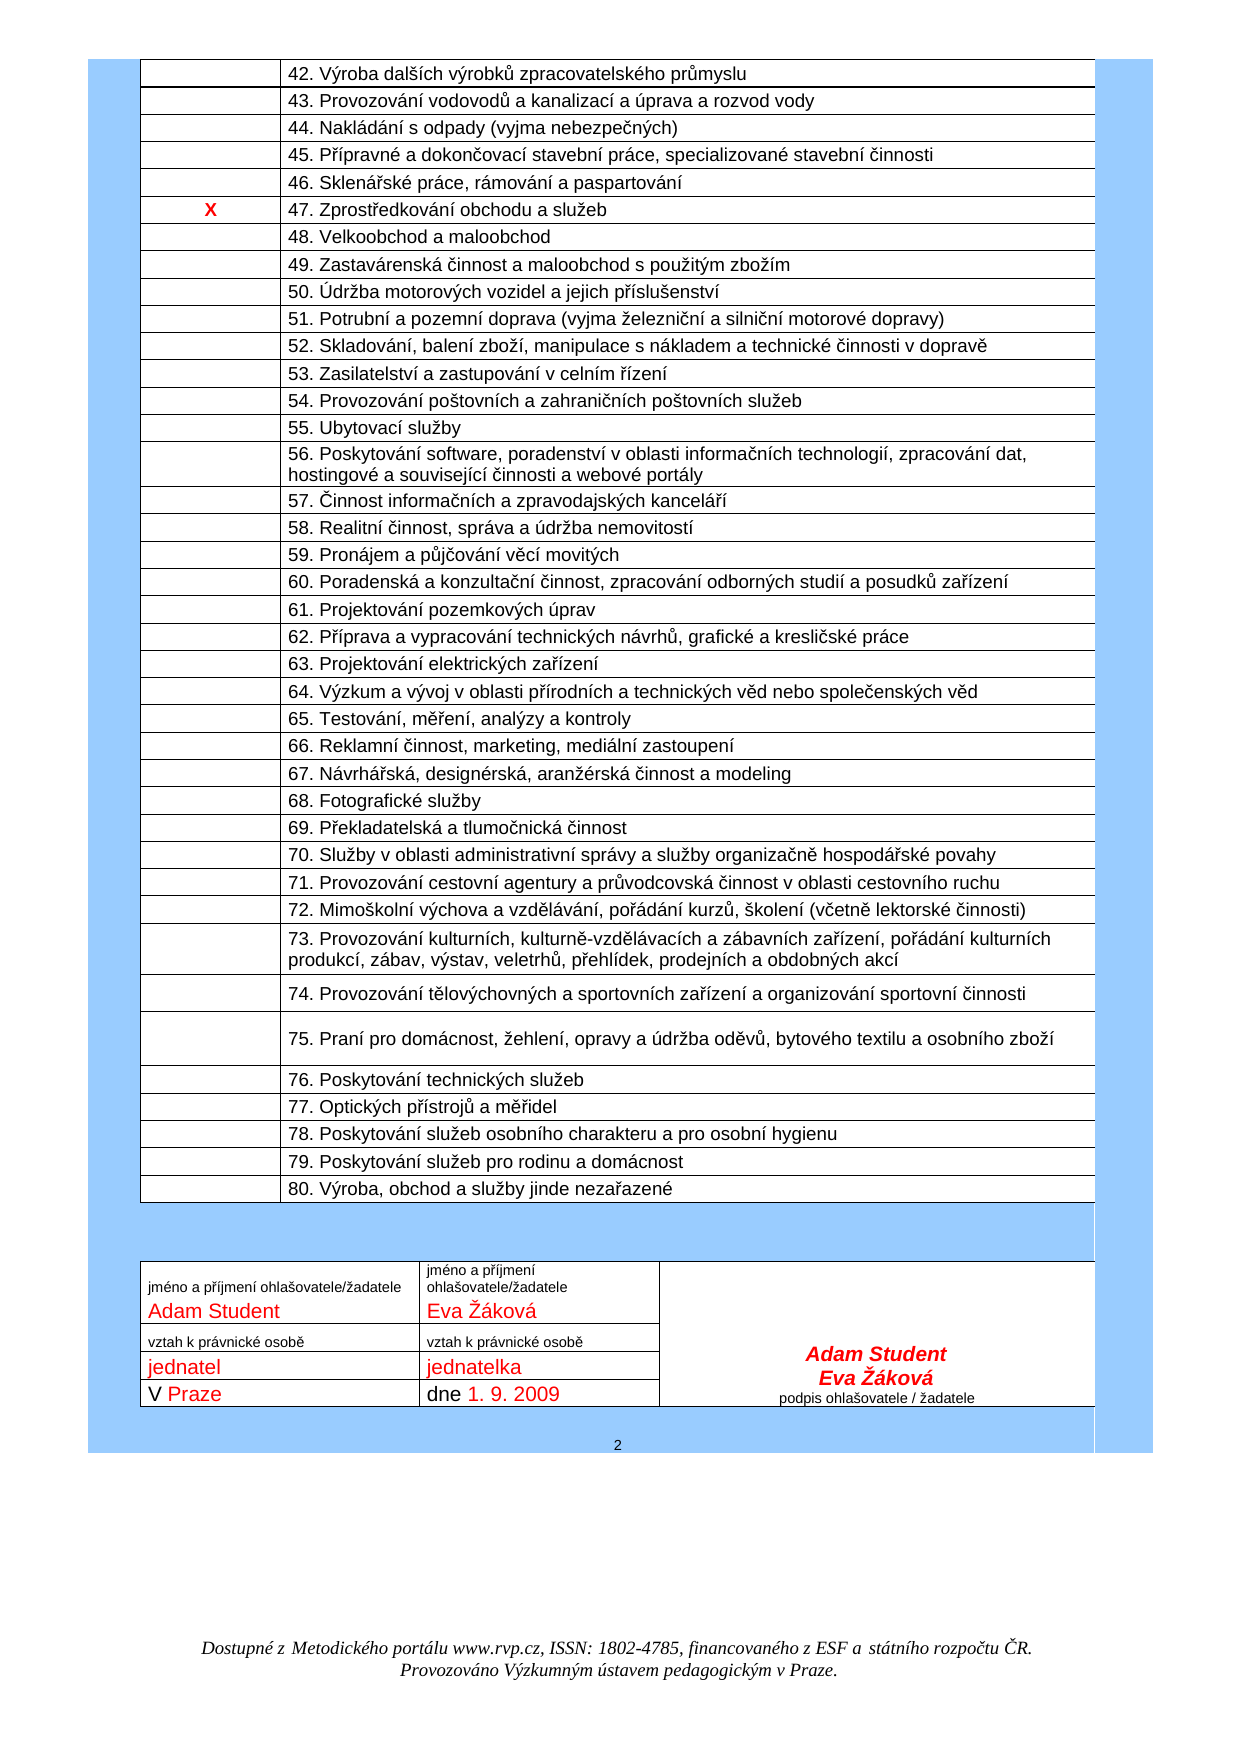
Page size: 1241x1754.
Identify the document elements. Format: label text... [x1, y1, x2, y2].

table_cell 74. Provozování tělovýchovných a sportovních zařízení a organizování sportovní činnosti [281, 975, 1094, 1011]
table_cell Eva Žáková [420, 1295, 659, 1323]
table_cell [141, 651, 280, 677]
table_cell [141, 1012, 280, 1065]
table_cell 2 [141, 1407, 1094, 1453]
table_cell 48. Velkoobchod a maloobchod [281, 224, 1094, 250]
table_cell [141, 115, 280, 141]
table_cell [141, 1094, 280, 1120]
table_cell 63. Projektování elektrických zařízení [281, 651, 1094, 677]
table_cell 62. Příprava a vypracování technických návrhů, grafické a kresličské práce [281, 624, 1094, 650]
table_cell 46. Sklenářské práce, rámování a paspartování [281, 169, 1094, 196]
table_cell 60. Poradenská a konzultační činnost, zpracování odborných studií a posudků zařízení [281, 569, 1094, 595]
table_cell [141, 514, 280, 541]
table_cell 70. Služby v oblasti administrativní správy a služby organizačně hospodářské povahy [281, 842, 1094, 868]
table_cell [141, 60, 280, 86]
table_cell 56. Poskytování software, poradenství v oblasti informačních technologií, zpracování dat, hostingové a související činnosti a webové portály [281, 442, 1094, 486]
table_cell 76. Poskytování technických služeb [281, 1066, 1094, 1093]
table_cell [141, 624, 280, 650]
table_cell 47. Zprostředkování obchodu a služeb [281, 197, 1094, 223]
table_cell [141, 333, 280, 359]
table_cell Adam Student [141, 1295, 419, 1323]
table_cell 45. Přípravné a dokončovací stavební práce, specializované stavební činnosti [281, 142, 1094, 168]
table_cell [141, 224, 280, 250]
table_cell [141, 869, 280, 895]
table_cell 78. Poskytování služeb osobního charakteru a pro osobní hygienu [281, 1121, 1094, 1147]
table_cell 64. Výzkum a vývoj v oblasti přírodních a technických věd nebo společenských věd [281, 678, 1094, 704]
table_cell jméno a příjmení ohlašovatele/žadatele [420, 1262, 659, 1295]
table_cell [141, 678, 280, 704]
table_cell [141, 279, 280, 305]
table_cell 73. Provozování kulturních, kulturně-vzdělávacích a zábavních zařízení, pořádání kulturních produkcí, zábav, výstav, veletrhů, přehlídek, prodejních a obdobných akcí [281, 924, 1094, 974]
table_cell [141, 815, 280, 841]
table_cell [141, 1066, 280, 1093]
table_cell 66. Reklamní činnost, marketing, mediální zastoupení [281, 733, 1094, 759]
table_cell 75. Praní pro domácnost, žehlení, opravy a údržba oděvů, bytového textilu a osobního zboží [281, 1012, 1094, 1065]
table_header [1095, 59, 1153, 1231]
table_cell 69. Překladatelská a tlumočnická činnost [281, 815, 1094, 841]
table_cell 72. Mimoškolní výchova a vzdělávání, pořádání kurzů, školení (včetně lektorské činnosti) [281, 896, 1094, 923]
table_cell jednatelka [420, 1352, 659, 1378]
table_cell [141, 975, 280, 1011]
table_cell 44. Nakládání s odpady (vyjma nebezpečných) [281, 115, 1094, 141]
table_cell 61. Projektování pozemkových úprav [281, 596, 1094, 622]
table_cell [141, 733, 280, 759]
table_cell [141, 1203, 1094, 1261]
table_cell [141, 842, 280, 868]
table_cell [141, 760, 280, 786]
table_cell X [141, 197, 280, 223]
table_cell [141, 442, 280, 486]
table_cell [141, 1121, 280, 1147]
table_cell vztah k právnické osobě [420, 1324, 659, 1351]
table_cell Adam Student Eva Žáková podpis ohlašovatele / žadatele [660, 1262, 1094, 1406]
table_cell vztah k právnické osobě [141, 1324, 419, 1351]
table_cell [141, 251, 280, 277]
table_cell 79. Poskytování služeb pro rodinu a domácnost [281, 1148, 1094, 1174]
table_cell [141, 360, 280, 387]
table_cell [141, 705, 280, 732]
table_cell jednatel [141, 1352, 419, 1378]
table_cell 58. Realitní činnost, správa a údržba nemovitostí [281, 514, 1094, 541]
table_cell 50. Údržba motorových vozidel a jejich příslušenství [281, 279, 1094, 305]
table_cell [141, 924, 280, 974]
table_cell 42. Výroba dalších výrobků zpracovatelského průmyslu [281, 60, 1094, 86]
table_cell [141, 142, 280, 168]
table_cell [141, 306, 280, 332]
table_cell 77. Optických přístrojů a měřidel [281, 1094, 1094, 1120]
table_cell 80. Výroba, obchod a služby jinde nezařazené [281, 1176, 1094, 1202]
table_cell 65. Testování, měření, analýzy a kontroly [281, 705, 1094, 732]
table_cell [141, 896, 280, 923]
table_cell [1095, 1231, 1153, 1453]
table_cell 55. Ubytovací služby [281, 415, 1094, 441]
table_cell [141, 169, 280, 196]
table_cell 49. Zastavárenská činnost a maloobchod s použitým zbožím [281, 251, 1094, 277]
table_cell 68. Fotografické služby [281, 787, 1094, 813]
table_cell 51. Potrubní a pozemní doprava (vyjma železniční a silniční motorové dopravy) [281, 306, 1094, 332]
table_cell 59. Pronájem a půjčování věcí movitých [281, 542, 1094, 568]
table_cell 53. Zasilatelství a zastupování v celním řízení [281, 360, 1094, 387]
table_header [88, 59, 141, 1231]
table_cell [88, 1231, 141, 1453]
table_cell [141, 569, 280, 595]
table_cell [141, 787, 280, 813]
table_cell [141, 596, 280, 622]
table_cell [141, 88, 280, 114]
table_cell 67. Návrhářská, designérská, aranžérská činnost a modeling [281, 760, 1094, 786]
table_cell 43. Provozování vodovodů a kanalizací a úprava a rozvod vody [281, 88, 1094, 114]
table_cell [141, 542, 280, 568]
table_cell jméno a příjmení ohlašovatele/žadatele [141, 1262, 419, 1295]
table_cell [141, 1148, 280, 1174]
table_cell dne 1. 9. 2009 [420, 1380, 659, 1406]
table_cell [141, 487, 280, 513]
table_cell [141, 1176, 280, 1202]
table_cell V Praze [141, 1380, 419, 1406]
table_cell 71. Provozování cestovní agentury a průvodcovská činnost v oblasti cestovního ruchu [281, 869, 1094, 895]
table_cell [141, 415, 280, 441]
table_cell 57. Činnost informačních a zpravodajských kanceláří [281, 487, 1094, 513]
table_cell 54. Provozování poštovních a zahraničních poštovních služeb [281, 388, 1094, 414]
table_cell 52. Skladování, balení zboží, manipulace s nákladem a technické činnosti v dopravě [281, 333, 1094, 359]
table_cell [141, 388, 280, 414]
